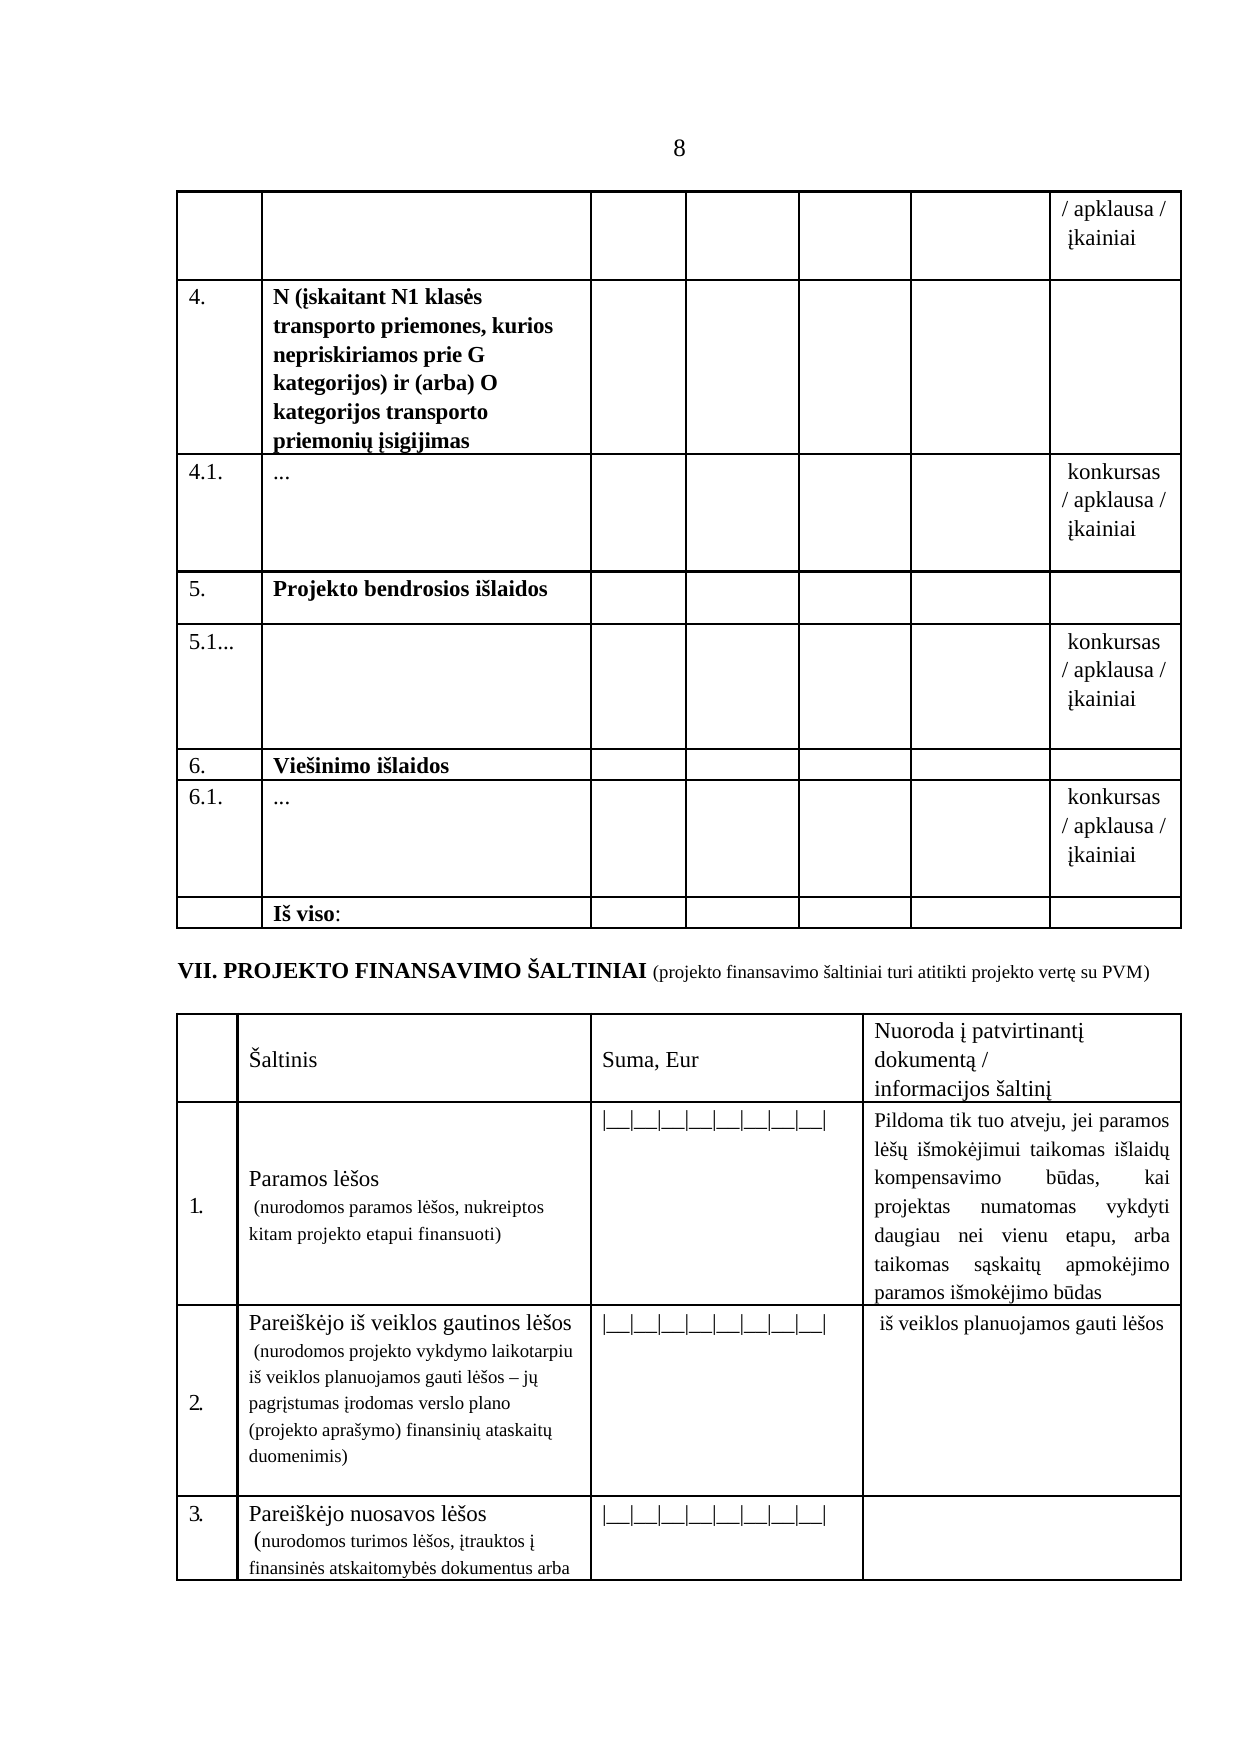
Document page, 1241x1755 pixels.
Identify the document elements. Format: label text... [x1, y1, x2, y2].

table_cell [1051, 898, 1180, 927]
table_cell N (įskaitant N1 klasės transporto priemones, kurios nepriskiriamos prie G kategorijos) ir (arba) O kategorijos transporto priemonių įsigijimas [263, 281, 590, 453]
table_cell Pildoma tik tuo atveju, jei paramos lėšų išmokėjimui taikomas išlaidų kompensavimo būdas, kai projektas numatomas vykdyti daugiau nei vienu etapu, arba taikomas sąskaitų apmokėjimo paramos išmokėjimo būdas [864, 1103, 1180, 1304]
table_cell [912, 625, 1049, 748]
table_cell 5.1... [178, 625, 261, 748]
table_cell [800, 573, 910, 623]
table_cell [592, 781, 685, 896]
table_cell [800, 898, 910, 927]
table_cell [592, 750, 685, 779]
table_cell [912, 781, 1049, 896]
table_cell [178, 898, 261, 927]
table_cell [687, 573, 798, 623]
table_cell [912, 281, 1049, 453]
table_cell [912, 193, 1049, 279]
table_cell [687, 898, 798, 927]
table_cell [912, 750, 1049, 779]
table_cell [800, 455, 910, 570]
table_cell Iš viso: [263, 898, 590, 927]
table_cell 1. [178, 1103, 236, 1304]
table_cell ... [263, 781, 590, 896]
table_cell iš veiklos planuojamos gauti lėšos [864, 1306, 1180, 1495]
table_cell Viešinimo išlaidos [263, 750, 590, 779]
table_cell [592, 455, 685, 570]
table_cell [687, 781, 798, 896]
table_cell [800, 625, 910, 748]
table_cell / apklausa / įkainiai [1051, 193, 1180, 279]
table_cell [800, 281, 910, 453]
table_cell [800, 750, 910, 779]
table_cell |__|__|__|__|__|__|__|__| [592, 1497, 862, 1578]
table_header Šaltinis [239, 1015, 590, 1101]
table_cell konkursas / apklausa / įkainiai [1051, 781, 1180, 896]
table_cell Pareiškėjo nuosavos lėšos (nurodomos turimos lėšos, įtrauktos į finansinės atskaitomybės dokumentus arba [239, 1497, 590, 1578]
table_cell [592, 573, 685, 623]
table_cell 6.1. [178, 781, 261, 896]
table_cell [178, 193, 261, 279]
table_cell [592, 193, 685, 279]
table_cell [1051, 573, 1180, 623]
table_cell |__|__|__|__|__|__|__|__| [592, 1306, 862, 1495]
table_cell konkursas / apklausa / įkainiai [1051, 455, 1180, 570]
table_cell 6. [178, 750, 261, 779]
table_cell [592, 898, 685, 927]
table_cell [912, 573, 1049, 623]
table_cell Paramos lėšos (nurodomos paramos lėšos, nukreiptos kitam projekto etapui finansuoti) [239, 1103, 590, 1304]
table_cell [687, 455, 798, 570]
table_cell [592, 625, 685, 748]
table_header [178, 1015, 236, 1101]
table_cell [687, 750, 798, 779]
table_header Suma, Eur [592, 1015, 862, 1101]
table_cell [1051, 281, 1180, 453]
table_cell 2. [178, 1306, 236, 1495]
text VII. PROJEKTO FINANSAVIMO ŠALTINIAI (projekto finansavimo šaltiniai turi atitikti projekto vertę su PVM) [177, 957, 1181, 984]
table_cell 5. [178, 573, 261, 623]
table_cell [687, 193, 798, 279]
table_cell 4.1. [178, 455, 261, 570]
table_cell [263, 625, 590, 748]
table_cell [864, 1497, 1180, 1578]
table_cell [263, 193, 590, 279]
table_cell Projekto bendrosios išlaidos [263, 573, 590, 623]
table_cell 3. [178, 1497, 236, 1578]
table_cell konkursas / apklausa / įkainiai [1051, 625, 1180, 748]
table_cell 4. [178, 281, 261, 453]
table_cell [687, 281, 798, 453]
table_cell [800, 193, 910, 279]
table_cell [800, 781, 910, 896]
table_cell Pareiškėjo iš veiklos gautinos lėšos (nurodomos projekto vykdymo laikotarpiu iš veiklos planuojamos gauti lėšos – jų pagrįstumas įrodomas verslo plano (projekto aprašymo) finansinių ataskaitų duomenimis) [239, 1306, 590, 1495]
table_cell [687, 625, 798, 748]
table_cell [912, 898, 1049, 927]
table_cell [912, 455, 1049, 570]
table_cell [1051, 750, 1180, 779]
table_cell ... [263, 455, 590, 570]
table_cell |__|__|__|__|__|__|__|__| [592, 1103, 862, 1304]
table_header Nuoroda į patvirtinantį dokumentą / informacijos šaltinį [864, 1015, 1180, 1101]
table_cell [592, 281, 685, 453]
